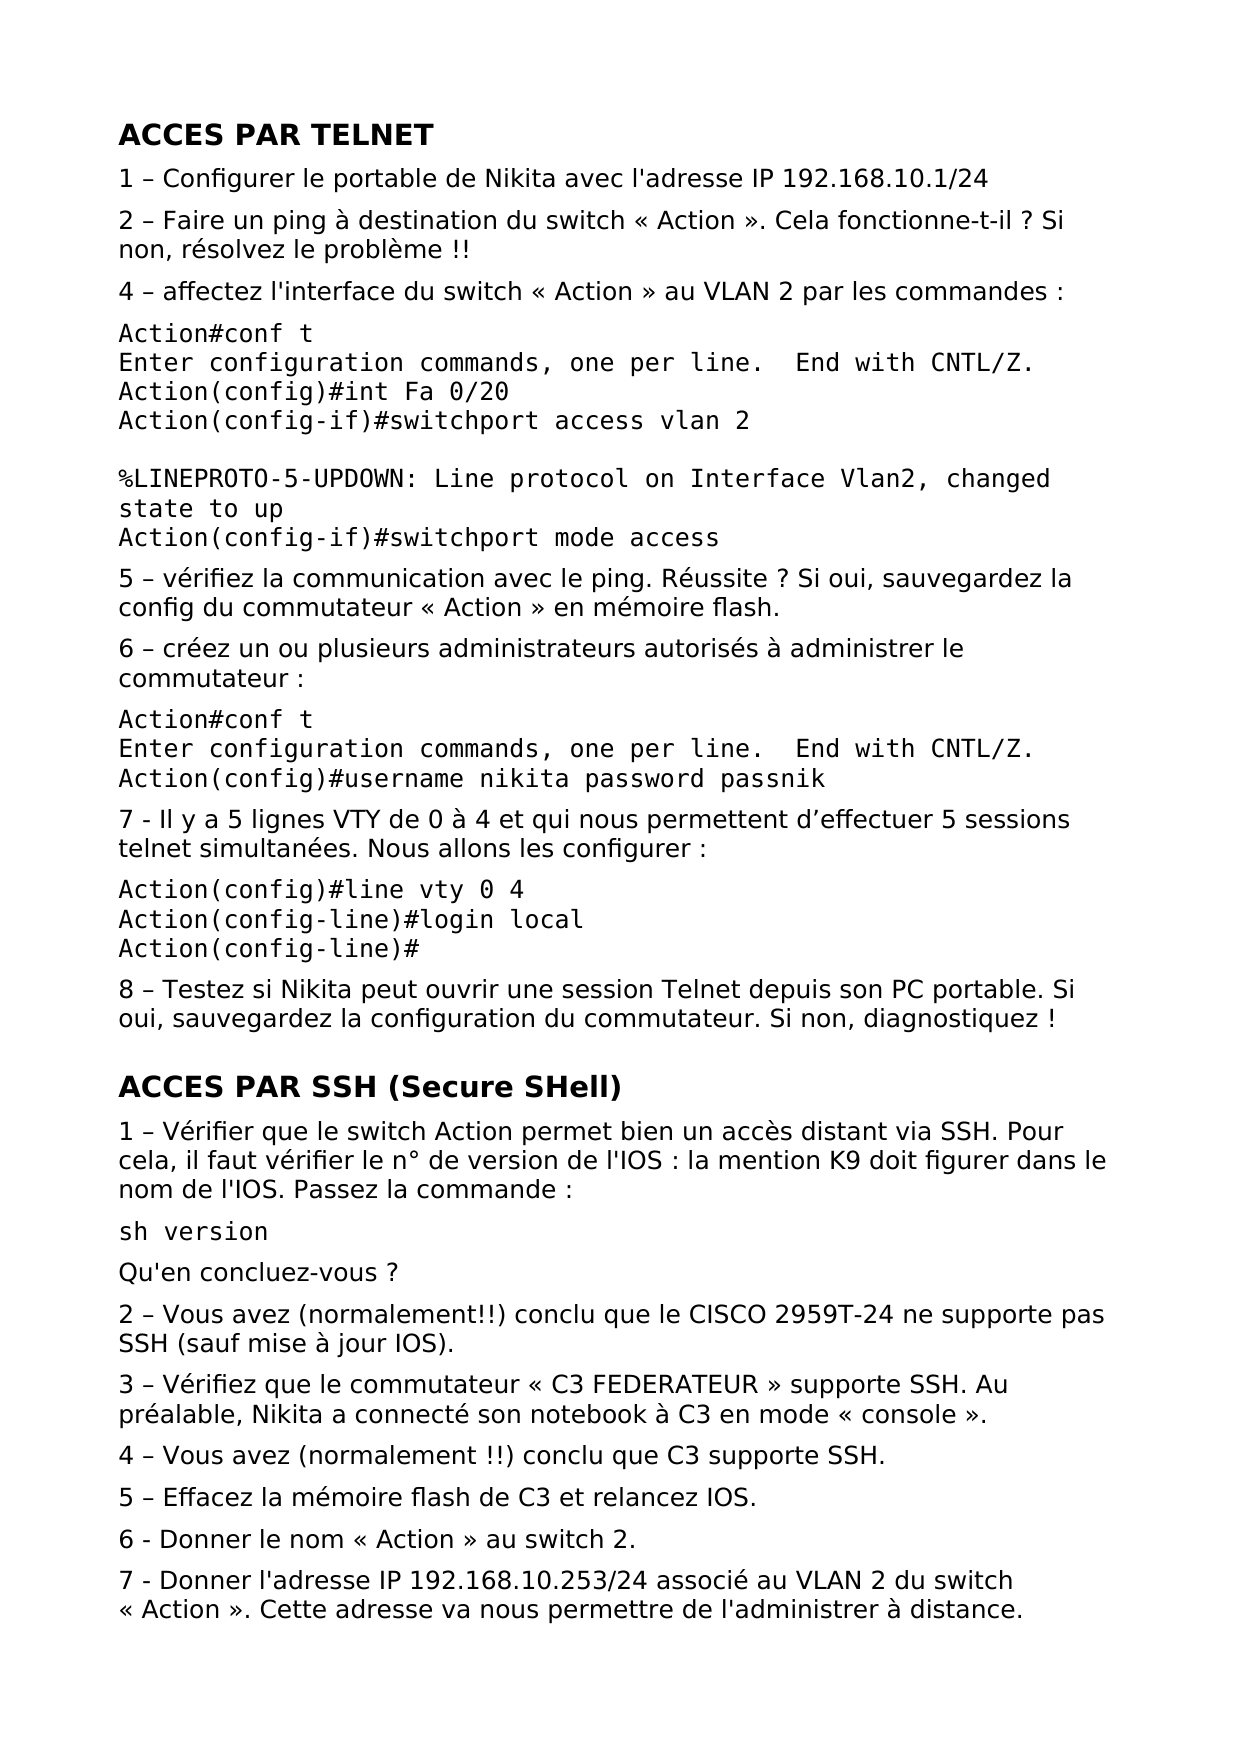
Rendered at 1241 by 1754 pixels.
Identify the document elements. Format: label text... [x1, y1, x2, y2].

text 5 – vérifiez la communication avec le ping. Réussite ? Si oui, sauvegardez la config du commutateur « Action » en mémoire flash. [118, 564, 1122, 622]
text 1 – Vérifier que le switch Action permet bien un accès distant via SSH. Pour cela, il faut vérifier le n° de version de l'IOS : la mention K9 doit figurer dans le nom de l'IOS. Passez la commande : [118, 1117, 1122, 1205]
subtitle ACCES PAR TELNET [118, 118, 1122, 152]
text 6 – créez un ou plusieurs administrateurs autorisés à administrer le commutateur : [118, 635, 1122, 693]
text 6 - Donner le nom « Action » au switch 2. [118, 1525, 1122, 1554]
text Action(config)#line vty 0 4 Action(config-line)#login local Action(config-line)# [118, 876, 1122, 963]
text Qu'en concluez-vous ? [118, 1258, 1122, 1287]
text 4 – affectez l'interface du switch « Action » au VLAN 2 par les commandes : [118, 277, 1122, 306]
subtitle ACCES PAR SSH (Secure SHell) [118, 1071, 1122, 1105]
text 2 – Faire un ping à destination du switch « Action ». Cela fonctionne-t-il ? Si non, résolvez le problème !! [118, 206, 1122, 264]
text sh version [118, 1217, 1122, 1246]
text Action#conf t Enter configuration commands, one per line. End with CNTL/Z. Action(config)#username nikita password passnik [118, 706, 1122, 793]
text 3 – Vérifiez que le commutateur « C3 FEDERATEUR » supporte SSH. Au préalable, Nikita a connecté son notebook à C3 en mode « console ». [118, 1371, 1122, 1429]
text 7 - Il y a 5 lignes VTY de 0 à 4 et qui nous permettent d’effectuer 5 sessions telnet simultanées. Nous allons les configurer : [118, 805, 1122, 863]
text Action#conf t Enter configuration commands, one per line. End with CNTL/Z. Action(config)#int Fa 0/20 Action(config-if)#switchport access vlan 2 %LINEPROTO-5-UPDOWN: Line protocol on Interface Vlan2, changed state to up Action(config-if)#switchport mode access [118, 319, 1122, 552]
text 4 – Vous avez (normalement !!) conclu que C3 supporte SSH. [118, 1441, 1122, 1471]
text 7 - Donner l'adresse IP 192.168.10.253/24 associé au VLAN 2 du switch « Action ». Cette adresse va nous permettre de l'administrer à distance. [118, 1566, 1122, 1625]
text 2 – Vous avez (normalement!!) conclu que le CISCO 2959T-24 ne supporte pas SSH (sauf mise à jour IOS). [118, 1300, 1122, 1358]
text 8 – Testez si Nikita peut ouvrir une session Telnet depuis son PC portable. Si oui, sauvegardez la configuration du commutateur. Si non, diagnostiquez ! [118, 975, 1122, 1033]
text 1 – Configurer le portable de Nikita avec l'adresse IP 192.168.10.1/24 [118, 164, 1122, 194]
text 5 – Effacez la mémoire flash de C3 et relancez IOS. [118, 1483, 1122, 1512]
